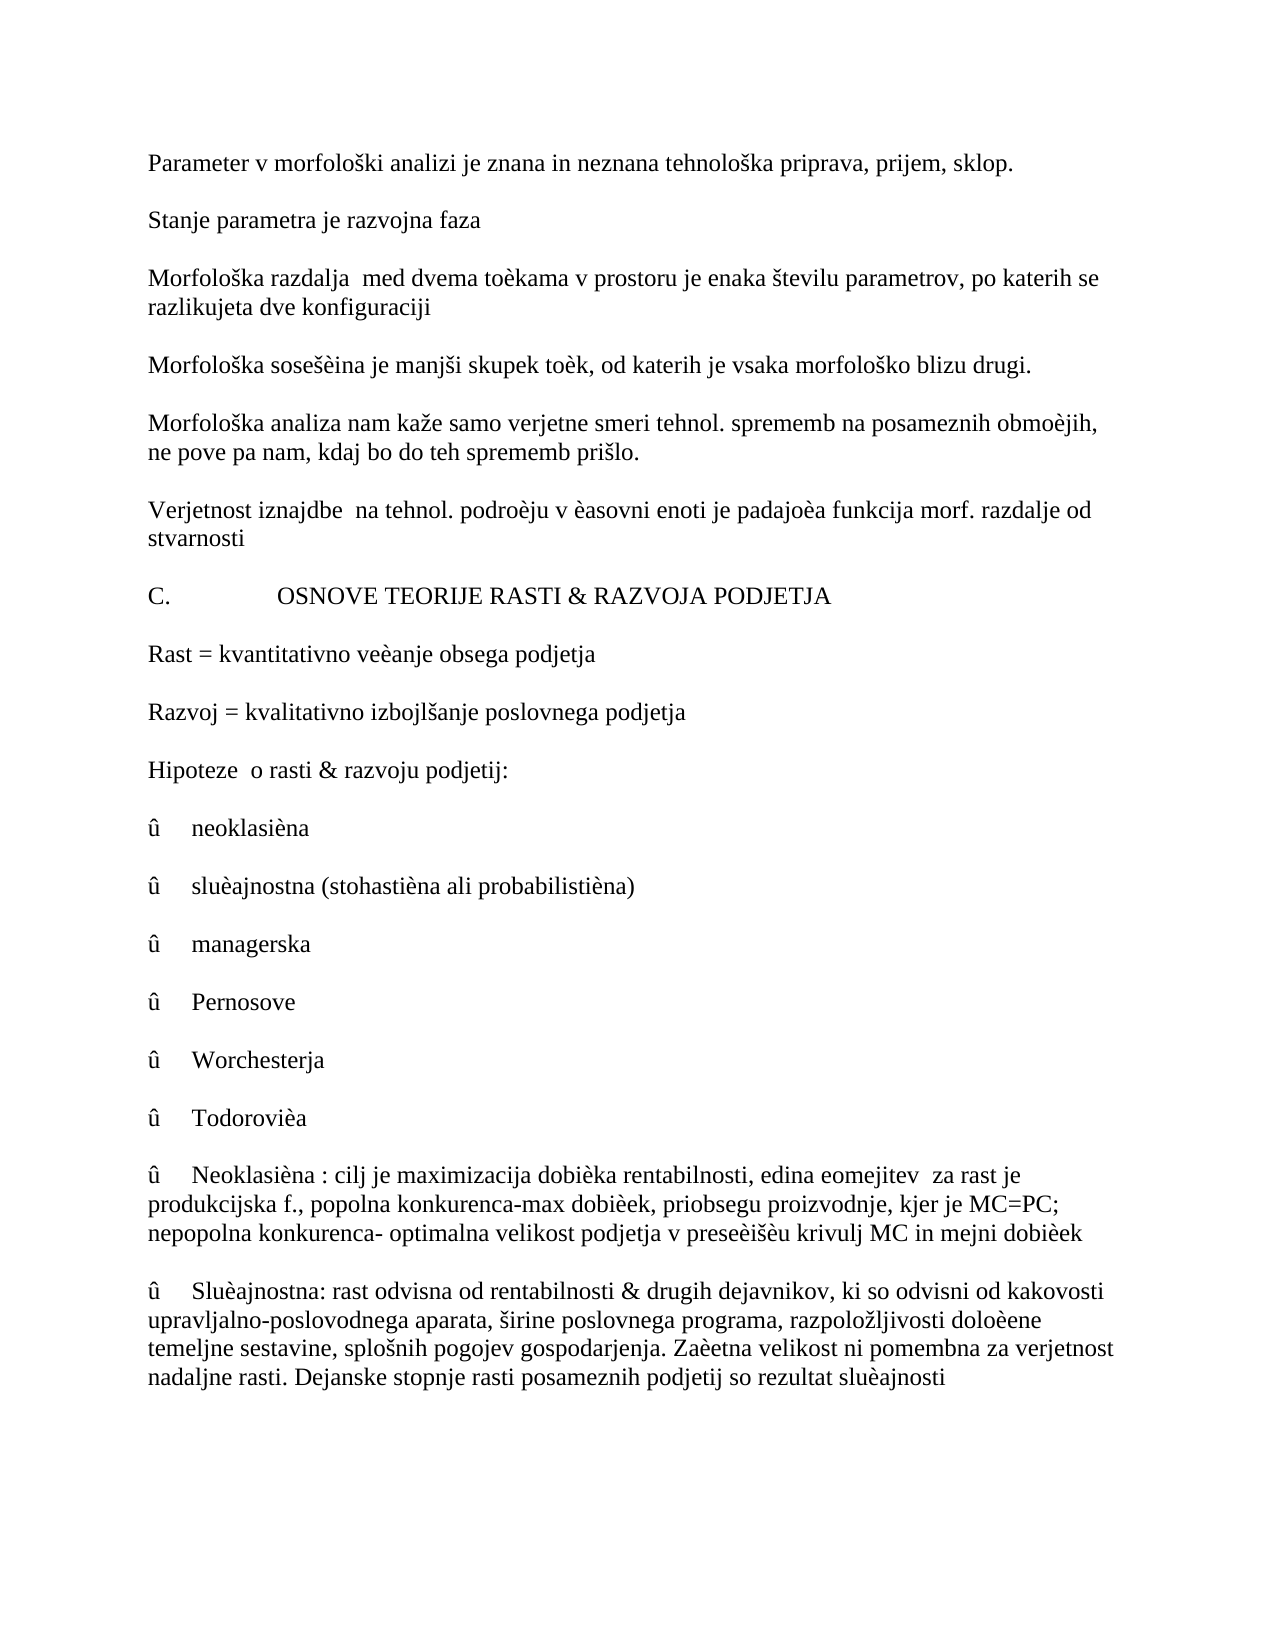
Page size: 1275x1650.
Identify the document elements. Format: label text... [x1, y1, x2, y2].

text Rast = kvantitativno veèanje obsega podjetja [148, 639, 1127, 668]
text û managerska [148, 929, 1127, 958]
text Verjetnost iznajdbe na tehnol. podroèju v èasovni enoti je padajoèa funkcija morf. razdalje od stvarnosti [148, 495, 1127, 552]
text Stanje parametra je razvojna faza [148, 206, 1127, 234]
text Razvoj = kvalitativno izbojlšanje poslovnega podjetja [148, 697, 1127, 726]
text û sluèajnostna (stohastièna ali probabilistièna) [148, 871, 1127, 900]
text û Todorovièa [148, 1103, 1127, 1131]
text Morfološka analiza nam kaže samo verjetne smeri tehnol. sprememb na posameznih obmoèjih, ne pove pa nam, kdaj bo do teh sprememb prišlo. [148, 408, 1127, 466]
text û Pernosove [148, 987, 1127, 1016]
text Hipoteze o rasti & razvoju podjetij: [148, 755, 1127, 784]
text Morfološka razdalja med dvema toèkama v prostoru je enaka številu parametrov, po katerih se razlikujeta dve konfiguraciji [148, 263, 1127, 321]
text C. OSNOVE TEORIJE RASTI & RAZVOJA PODJETJA [148, 581, 1127, 610]
text û Sluèajnostna: rast odvisna od rentabilnosti & drugih dejavnikov, ki so odvisni od kakovosti upravljalno-poslovodnega aparata, širine poslovnega programa, razpoložljivosti doloèene temeljne sestavine, splošnih pogojev gospodarjenja. Zaèetna velikost ni pomembna za verjetnost nadaljne rasti. Dejanske stopnje rasti posameznih podjetij so rezultat sluèajnosti [148, 1276, 1127, 1391]
text Morfološka sosešèina je manjši skupek toèk, od katerih je vsaka morfološko blizu drugi. [148, 350, 1127, 379]
text û Neoklasièna : cilj je maximizacija dobièka rentabilnosti, edina eomejitev za rast je produkcijska f., popolna konkurenca-max dobièek, priobsegu proizvodnje, kjer je MC=PC; nepopolna konkurenca- optimalna velikost podjetja v preseèišèu krivulj MC in mejni dobièek [148, 1161, 1127, 1247]
text û Worchesterja [148, 1045, 1127, 1073]
text û neoklasièna [148, 813, 1127, 842]
text Parameter v morfološki analizi je znana in neznana tehnološka priprava, prijem, sklop. [148, 148, 1127, 176]
